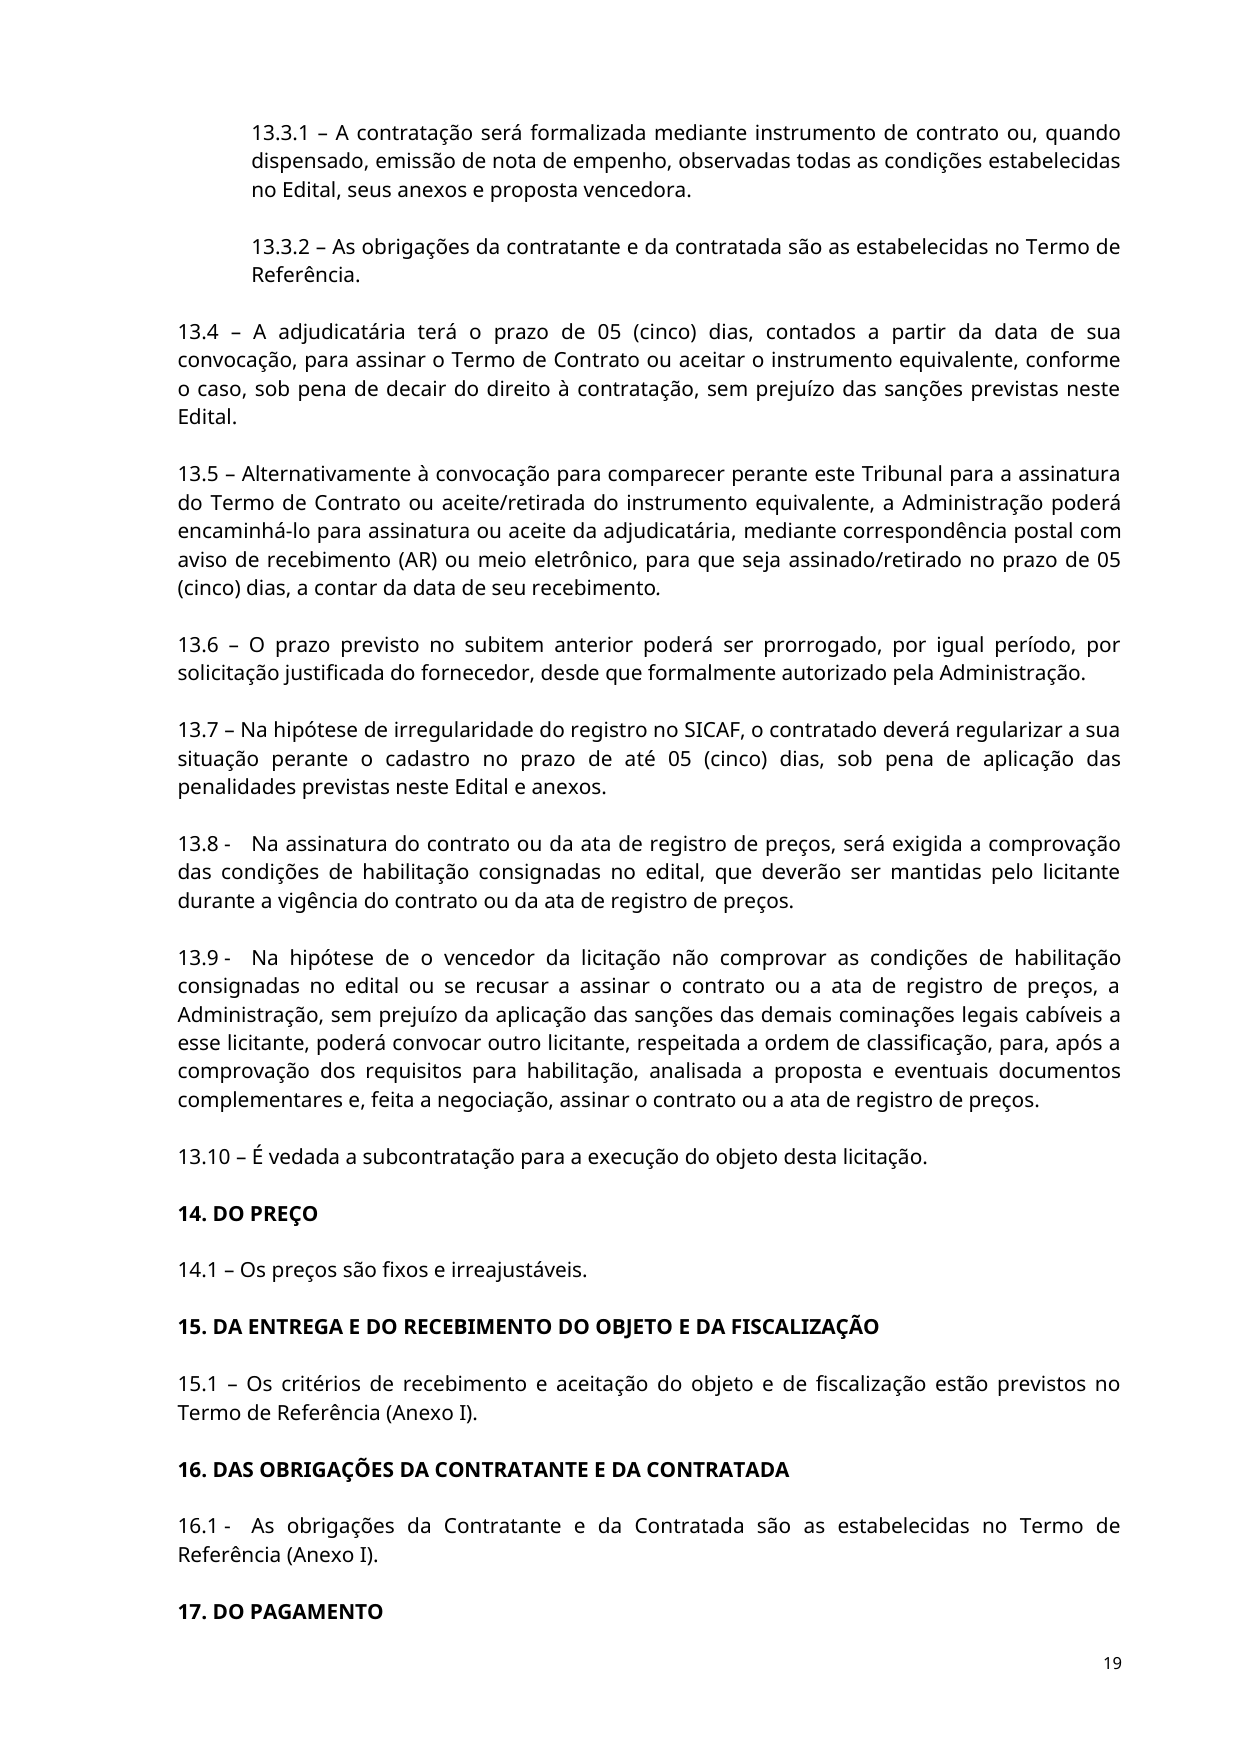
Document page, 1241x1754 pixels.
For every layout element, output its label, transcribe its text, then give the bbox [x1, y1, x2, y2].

text 13.5 – Alternativamente à convocação para comparecer perante este Tribunal para a assinatura do Termo de Contrato ou aceite/retirada do instrumento equivalente, a Administração poderá encaminhá-lo para assinatura ou aceite da adjudicatária, mediante correspondência postal com aviso de recebimento (AR) ou meio eletrônico, para que seja assinado/retirado no prazo de 05 (cinco) dias, a contar da data de seu recebimento. [177, 459, 1122, 602]
text 13.6 – O prazo previsto no subitem anterior poderá ser prorrogado, por igual período, por solicitação justificada do fornecedor, desde que formalmente autorizado pela Administração. [177, 630, 1122, 687]
text 13.10 – É vedada a subcontratação para a execução do objeto desta licitação. [177, 1142, 1122, 1170]
text 14.1 – Os preços são fixos e irreajustáveis. [177, 1256, 1122, 1284]
text 13.4 – A adjudicatária terá o prazo de 05 (cinco) dias, contados a partir da data de sua convocação, para assinar o Termo de Contrato ou aceitar o instrumento equivalente, conforme o caso, sob pena de decair do direito à contratação, sem prejuízo das sanções previstas neste Edital. [177, 317, 1122, 431]
text 16. DAS OBRIGAÇÕES DA CONTRATANTE E DA CONTRATADA [177, 1455, 1122, 1483]
text 15. DA ENTREGA E DO RECEBIMENTO DO OBJETO E DA FISCALIZAÇÃO [177, 1312, 1122, 1341]
text 16.1 - As obrigações da Contratante e da Contratada são as estabelecidas no Termo de Referência (Anexo I). [177, 1512, 1122, 1568]
text 13.3.1 – A contratação será formalizada mediante instrumento de contrato ou, quando dispensado, emissão de nota de empenho, observadas todas as condições estabelecidas no Edital, seus anexos e proposta vencedora. [251, 118, 1122, 203]
text 14. DO PREÇO [177, 1199, 1122, 1227]
text 13.7 – Na hipótese de irregularidade do registro no SICAF, o contratado deverá regularizar a sua situação perante o cadastro no prazo de até 05 (cinco) dias, sob pena de aplicação das penalidades previstas neste Edital e anexos. [177, 715, 1122, 801]
text 13.9 - Na hipótese de o vencedor da licitação não comprovar as condições de habilitação consignadas no edital ou se recusar a assinar o contrato ou a ata de registro de preços, a Administração, sem prejuízo da aplicação das sanções das demais cominações legais cabíveis a esse licitante, poderá convocar outro licitante, respeitada a ordem de classificação, para, após a comprovação dos requisitos para habilitação, analisada a proposta e eventuais documentos complementares e, feita a negociação, assinar o contrato ou a ata de registro de preços. [177, 943, 1122, 1113]
text 13.3.2 – As obrigações da contratante e da contratada são as estabelecidas no Termo de Referência. [251, 232, 1122, 289]
text 17. DO PAGAMENTO [177, 1597, 1122, 1625]
text 13.8 - Na assinatura do contrato ou da ata de registro de preços, será exigida a comprovação das condições de habilitação consignadas no edital, que deverão ser mantidas pelo licitante durante a vigência do contrato ou da ata de registro de preços. [177, 829, 1122, 914]
text 15.1 – Os critérios de recebimento e aceitação do objeto e de fiscalização estão previstos no Termo de Referência (Anexo I). [177, 1369, 1122, 1426]
